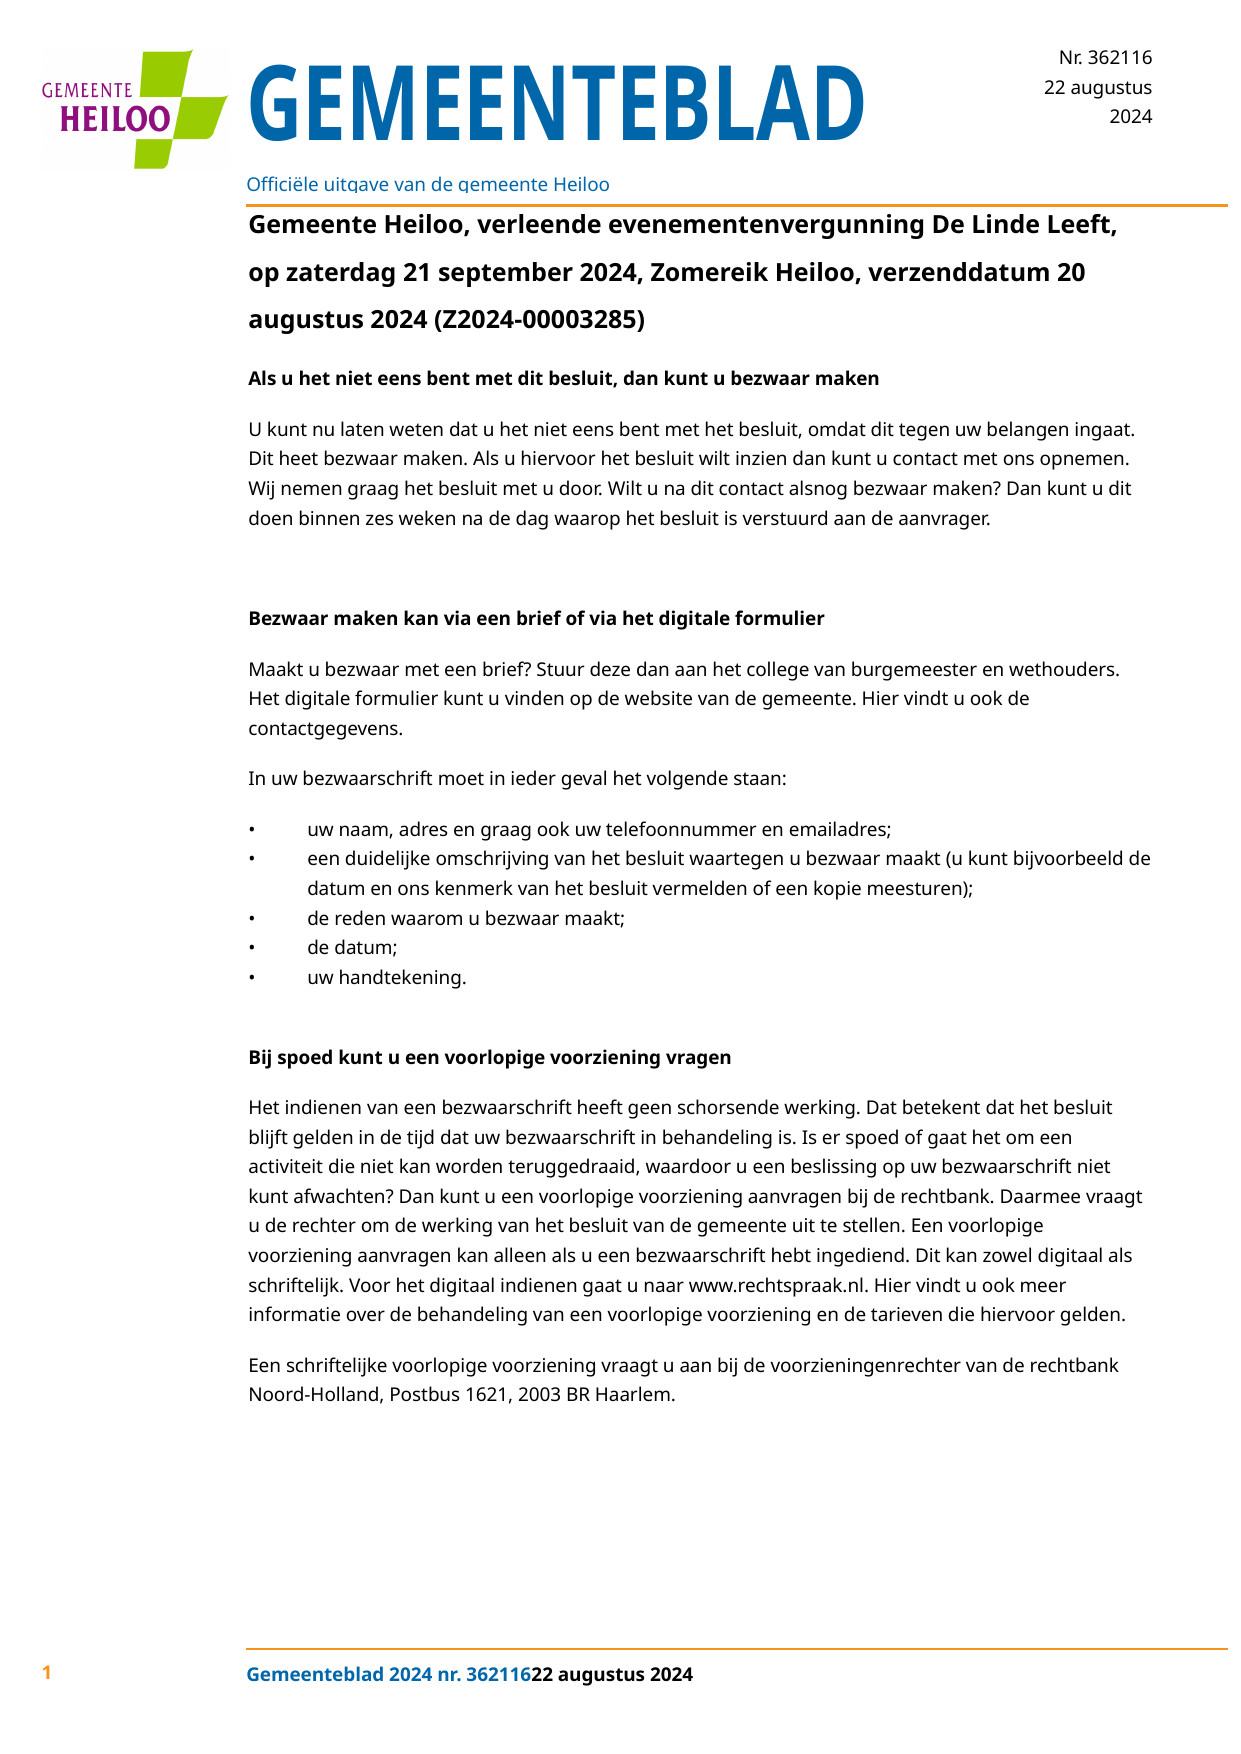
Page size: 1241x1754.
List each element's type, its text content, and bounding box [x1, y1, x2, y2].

picture [41, 47, 231, 172]
text Een schriftelijke voorlopige voorziening vraagt u aan bij de voorzieningenrechter van de rechtbank Noord-Holland, Postbus 1621, 2003 BR Haarlem. [248, 1352, 1152, 1407]
text U kunt nu laten weten dat u het niet eens bent met het besluit, omdat dit tegen uw belangen ingaat. Dit heet bezwaar maken. Als u hiervoor het besluit wilt inzien dan kunt u contact met ons opnemen. Wij nemen graag het besluit met u door. Wilt u na dit contact alsnog bezwaar maken? Dan kunt u dit doen binnen zes weken na de dag waarop het besluit is verstuurd aan de aanvrager. [248, 416, 1152, 530]
text In uw bezwaarschrift moet in ieder geval het volgende staan: [248, 766, 1152, 791]
text Bij spoed kunt u een voorlopige voorziening vragen [248, 1044, 1152, 1069]
text Als u het niet eens bent met dit besluit, dan kunt u bezwaar maken [248, 366, 1152, 391]
text Gemeente Heiloo, verleende evenementenvergunning De Linde Leeft, op zaterdag 21 september 2024, Zomereik Heiloo, verzenddatum 20 augustus 2024 (Z2024-00003285) [248, 207, 1152, 336]
text Maakt u bezwaar met een brief? Stuur deze dan aan het college van burgemeester en wethouders. Het digitale formulier kunt u vinden op de website van de gemeente. Hier vindt u ook de contactgegevens. [248, 656, 1152, 741]
list uw naam, adres en graag ook uw telefoonnummer en emailadres; [248, 816, 1152, 842]
list de datum; [248, 934, 1152, 960]
text Het indienen van een bezwaarschrift heeft geen schorsende werking. Dat betekent dat het besluit blijft gelden in de tijd dat uw bezwaarschrift in behandeling is. Is er spoed of gaat het om een activiteit die niet kan worden teruggedraaid, waardoor u een beslissing op uw bezwaarschrift niet kunt afwachten? Dan kunt u een voorlopige voorziening aanvragen bij de rechtbank. Daarmee vraagt u de rechter om de werking van het besluit van de gemeente uit te stellen. Een voorlopige voorziening aanvragen kan alleen als u een bezwaarschrift hebt ingediend. Dit kan zowel digitaal als schriftelijk. Voor het digitaal indienen gaat u naar www.rechtspraak.nl. Hier vindt u ook meer informatie over de behandeling van een voorlopige voorziening en de tarieven die hiervoor gelden. [248, 1094, 1152, 1327]
text Bezwaar maken kan via een brief of via het digitale formulier [248, 606, 1152, 631]
list de reden waarom u bezwaar maakt; [248, 905, 1152, 930]
list uw handtekening. [248, 964, 1152, 989]
list een duidelijke omschrijving van het besluit waartegen u bezwaar maakt (u kunt bijvoorbeeld de datum en ons kenmerk van het besluit vermelden of een kopie meesturen); [248, 846, 1152, 901]
